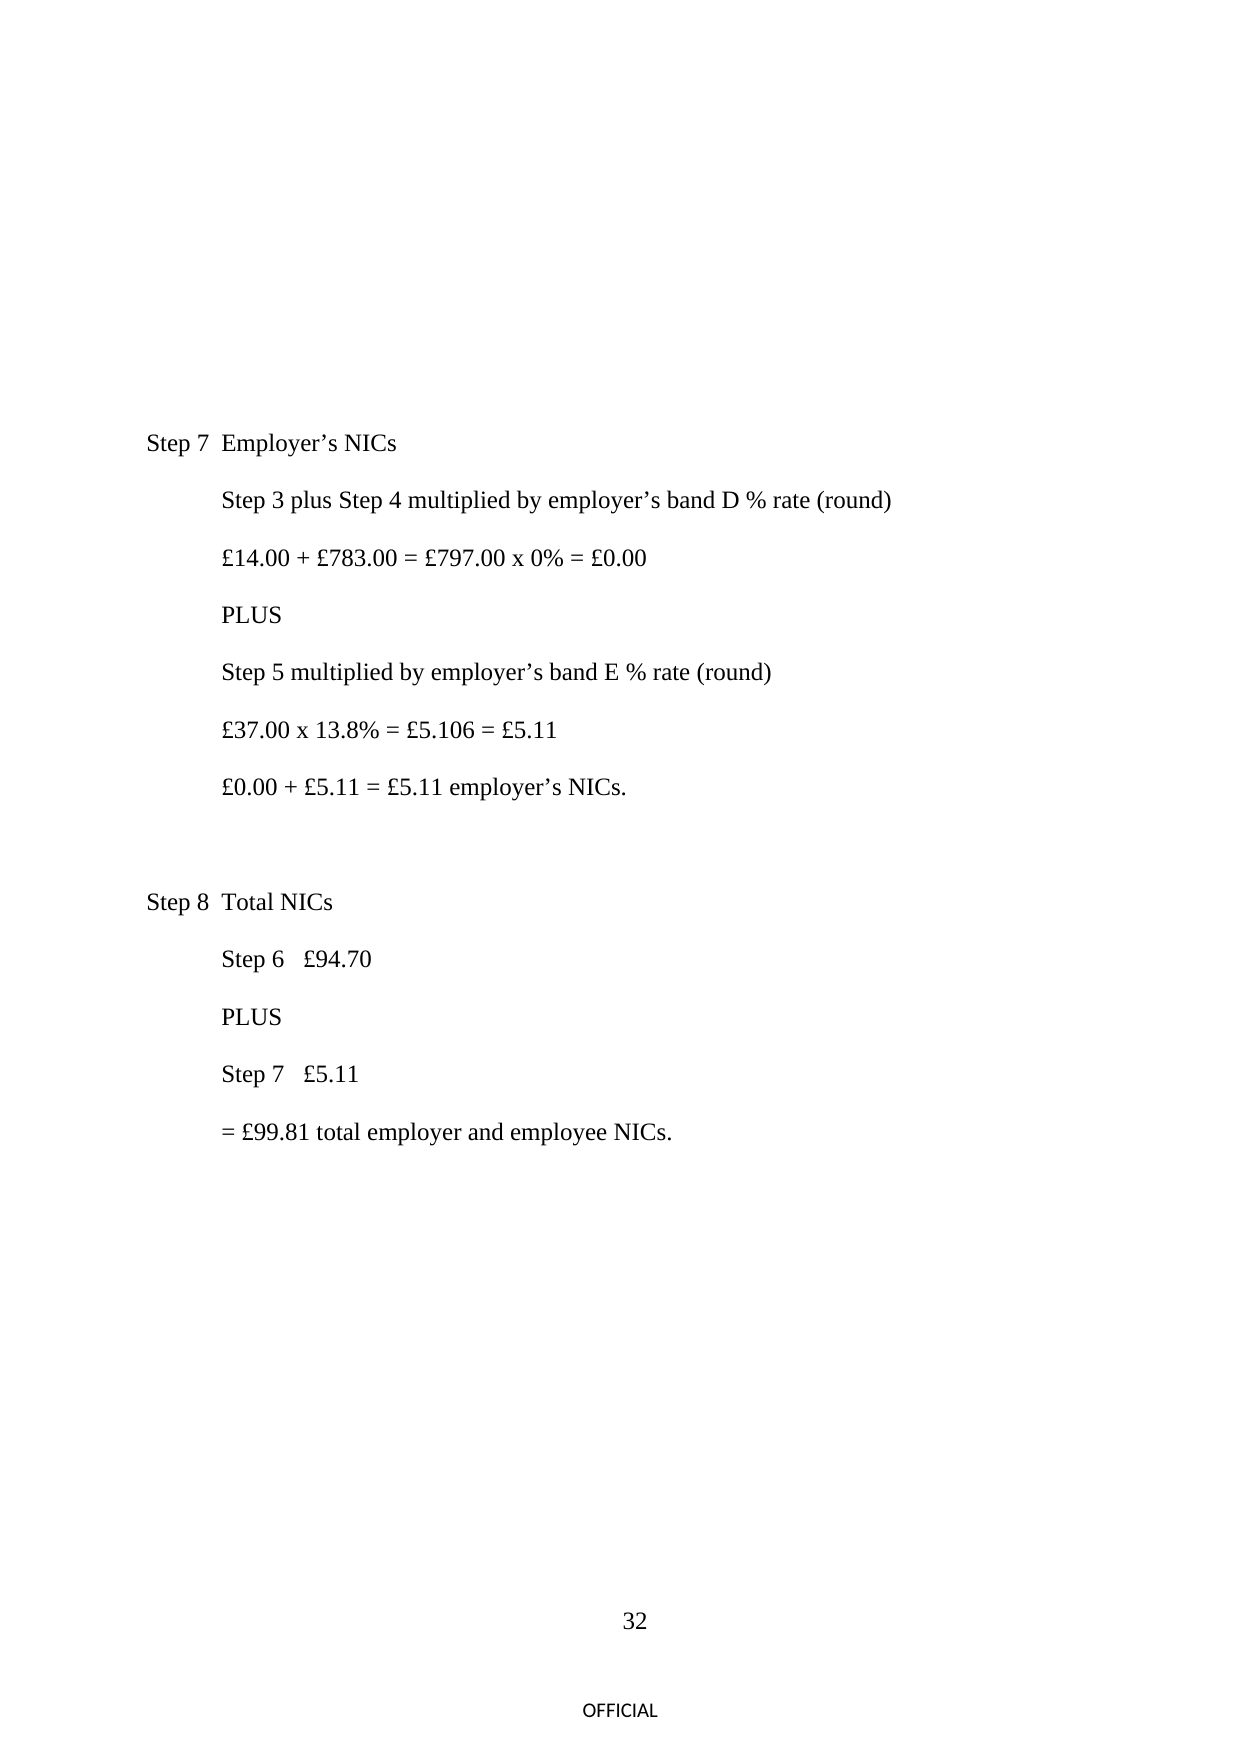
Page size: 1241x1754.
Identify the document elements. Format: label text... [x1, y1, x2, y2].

text Step 7 Employer’s NICs [146, 428, 1124, 457]
text £0.00 + £5.11 = £5.11 employer’s NICs. [146, 772, 1124, 801]
text PLUS [146, 1002, 1124, 1031]
text PLUS [146, 600, 1124, 629]
text £14.00 + £783.00 = £797.00 x 0% = £0.00 [146, 543, 1124, 571]
text Step 6 £94.70 [146, 944, 1124, 973]
text £37.00 x 13.8% = £5.106 = £5.11 [146, 715, 1124, 744]
text Step 3 plus Step 4 multiplied by employer’s band D % rate (round) [146, 485, 1124, 514]
text Step 7 £5.11 [146, 1059, 1124, 1088]
text Step 5 multiplied by employer’s band E % rate (round) [146, 657, 1124, 686]
text Step 8 Total NICs [146, 887, 1124, 916]
text = £99.81 total employer and employee NICs. [146, 1117, 1124, 1145]
